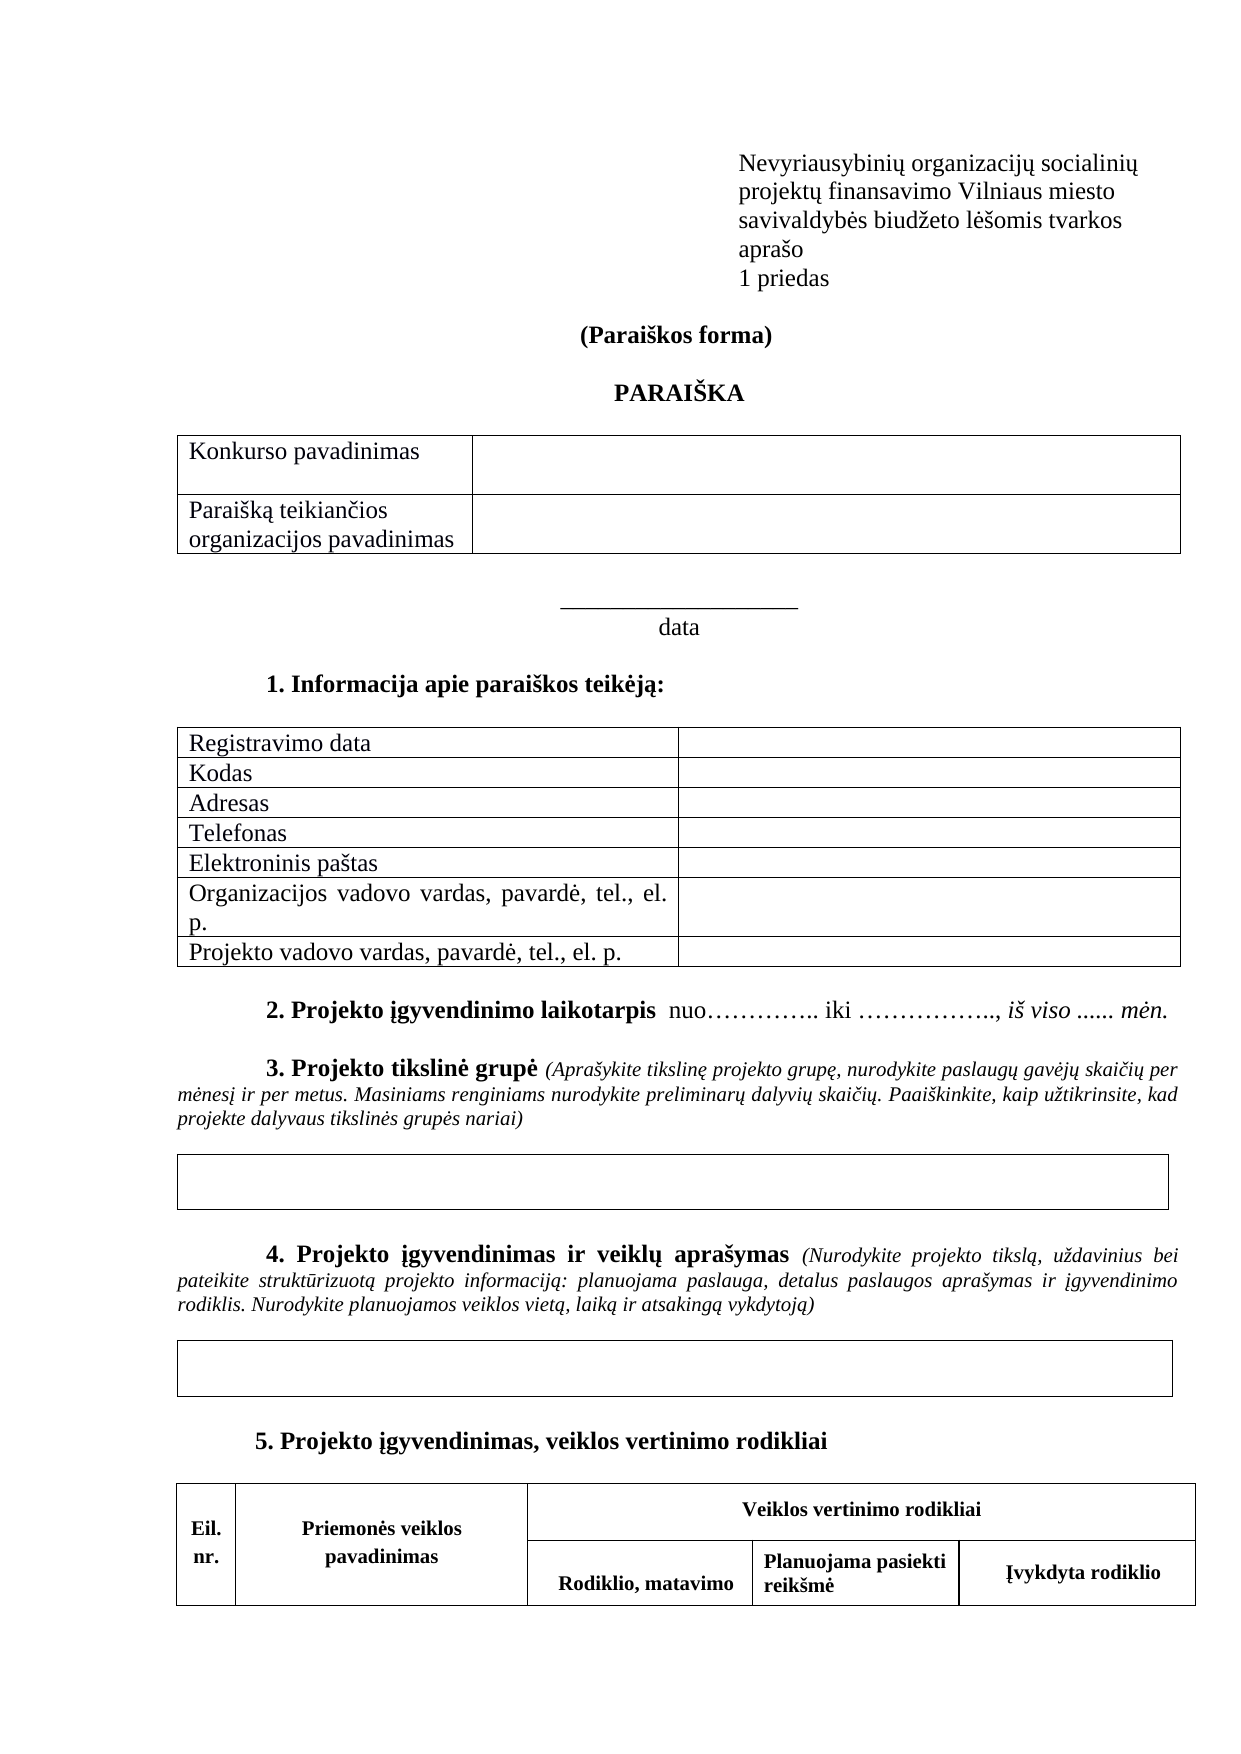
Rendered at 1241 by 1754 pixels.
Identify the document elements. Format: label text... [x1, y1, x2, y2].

table_cell Paraišką teikiančios organizacijos pavadinimas [178, 495, 472, 553]
text 1. Informacija apie paraiškos teikėją: [177, 669, 1181, 698]
table_cell Organizacijos vadovo vardas, pavardė, tel., el. p. [178, 878, 678, 936]
text 2. Projekto įgyvendinimo laikotarpis nuo………….. iki …………….., iš viso ...... mėn. [177, 995, 1181, 1024]
table_cell Įvykdyta rodiklio [960, 1541, 1195, 1605]
table_cell Adresas [178, 788, 678, 817]
table_cell [679, 848, 1180, 877]
table_header [473, 436, 1180, 494]
table_header Konkurso pavadinimas [178, 436, 472, 494]
table_cell [679, 818, 1180, 847]
text data [177, 612, 1181, 640]
text (Paraiškos forma) [177, 320, 1181, 349]
table_header Veiklos vertinimo rodikliai [528, 1484, 1195, 1539]
table_cell [679, 937, 1180, 966]
table_cell Planuojama pasiekti reikšmė [753, 1541, 958, 1605]
text 4. Projekto įgyvendinimas ir veiklų aprašymas (Nurodykite projekto tikslą, uždavinius bei pateikite struktūrizuotą projekto informaciją: planuojama paslauga, detalus paslaugos aprašymas ir įgyvendinimo rodiklis. Nurodykite planuojamos veiklos vietą, laiką ir atsakingą vykdytoją) [177, 1239, 1181, 1316]
text PARAIŠKA [177, 378, 1181, 406]
table_header [178, 1155, 1168, 1209]
table_cell [473, 495, 1180, 553]
table_cell [679, 878, 1180, 936]
text 3. Projekto tikslinė grupė (Aprašykite tikslinę projekto grupę, nurodykite paslaugų gavėjų skaičių per mėnesį ir per metus. Masiniams renginiams nurodykite preliminarų dalyvių skaičių. Paaiškinkite, kaip užtikrinsite, kad projekte dalyvaus tikslinės grupės nariai) [177, 1053, 1181, 1130]
text 1 priedas [738, 263, 1181, 291]
table_header Priemonės veiklos pavadinimas [236, 1484, 527, 1605]
table_cell Projekto vadovo vardas, pavardė, tel., el. p. [178, 937, 678, 966]
table_header Registravimo data [178, 728, 678, 757]
table_cell Telefonas [178, 818, 678, 847]
table_cell Kodas [178, 758, 678, 787]
text Nevyriausybinių organizacijų socialinių projektų finansavimo Vilniaus miesto savivaldybės biudžeto lėšomis tvarkos aprašo [738, 148, 1152, 263]
table_cell Rodiklio, matavimo [528, 1541, 752, 1605]
table_header [679, 728, 1180, 757]
table_cell [679, 788, 1180, 817]
table_cell [679, 758, 1180, 787]
table_cell Elektroninis paštas [178, 848, 678, 877]
text ___________________ [177, 583, 1181, 612]
text 5. Projekto įgyvendinimas, veiklos vertinimo rodikliai [177, 1426, 1181, 1454]
table_header [178, 1341, 1172, 1396]
table_header Eil. nr. [177, 1484, 235, 1605]
